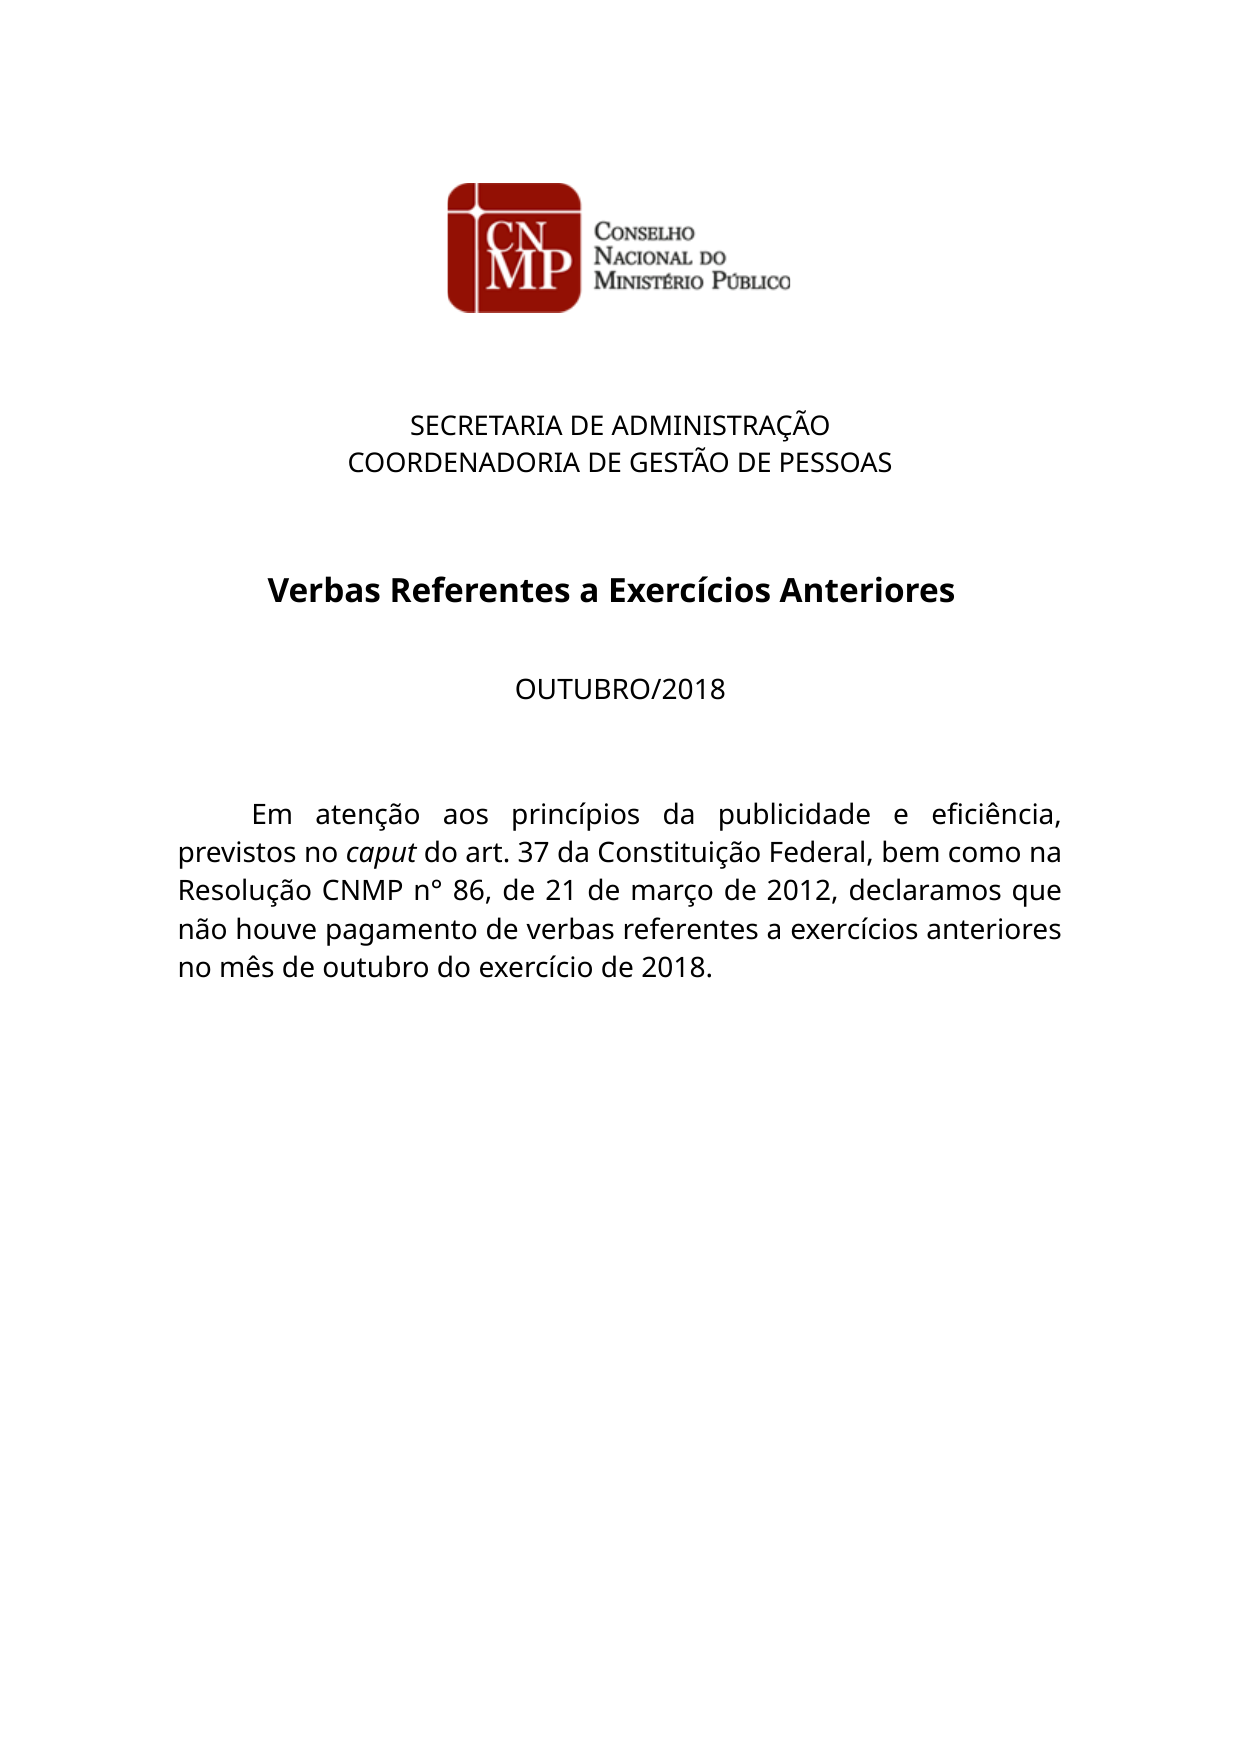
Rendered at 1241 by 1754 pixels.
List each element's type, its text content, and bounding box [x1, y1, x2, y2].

text SECRETARIA DE ADMINISTRAÇÃO [177, 407, 1063, 443]
text Em atenção aos princípios da publicidade e eficiência, previstos no caput do art. 37 da Constituição Federal, bem como na Resolução CNMP n° 86, de 21 de março de 2012, declaramos que não houve pagamento de verbas referentes a exercícios anteriores no mês de outubro do exercício de 2018. [177, 794, 1063, 986]
text OUTUBRO/2018 [177, 669, 1063, 708]
text Verbas Referentes a Exercícios Anteriores [177, 567, 1063, 612]
text COORDENADORIA DE GESTÃO DE PESSOAS [177, 443, 1063, 480]
